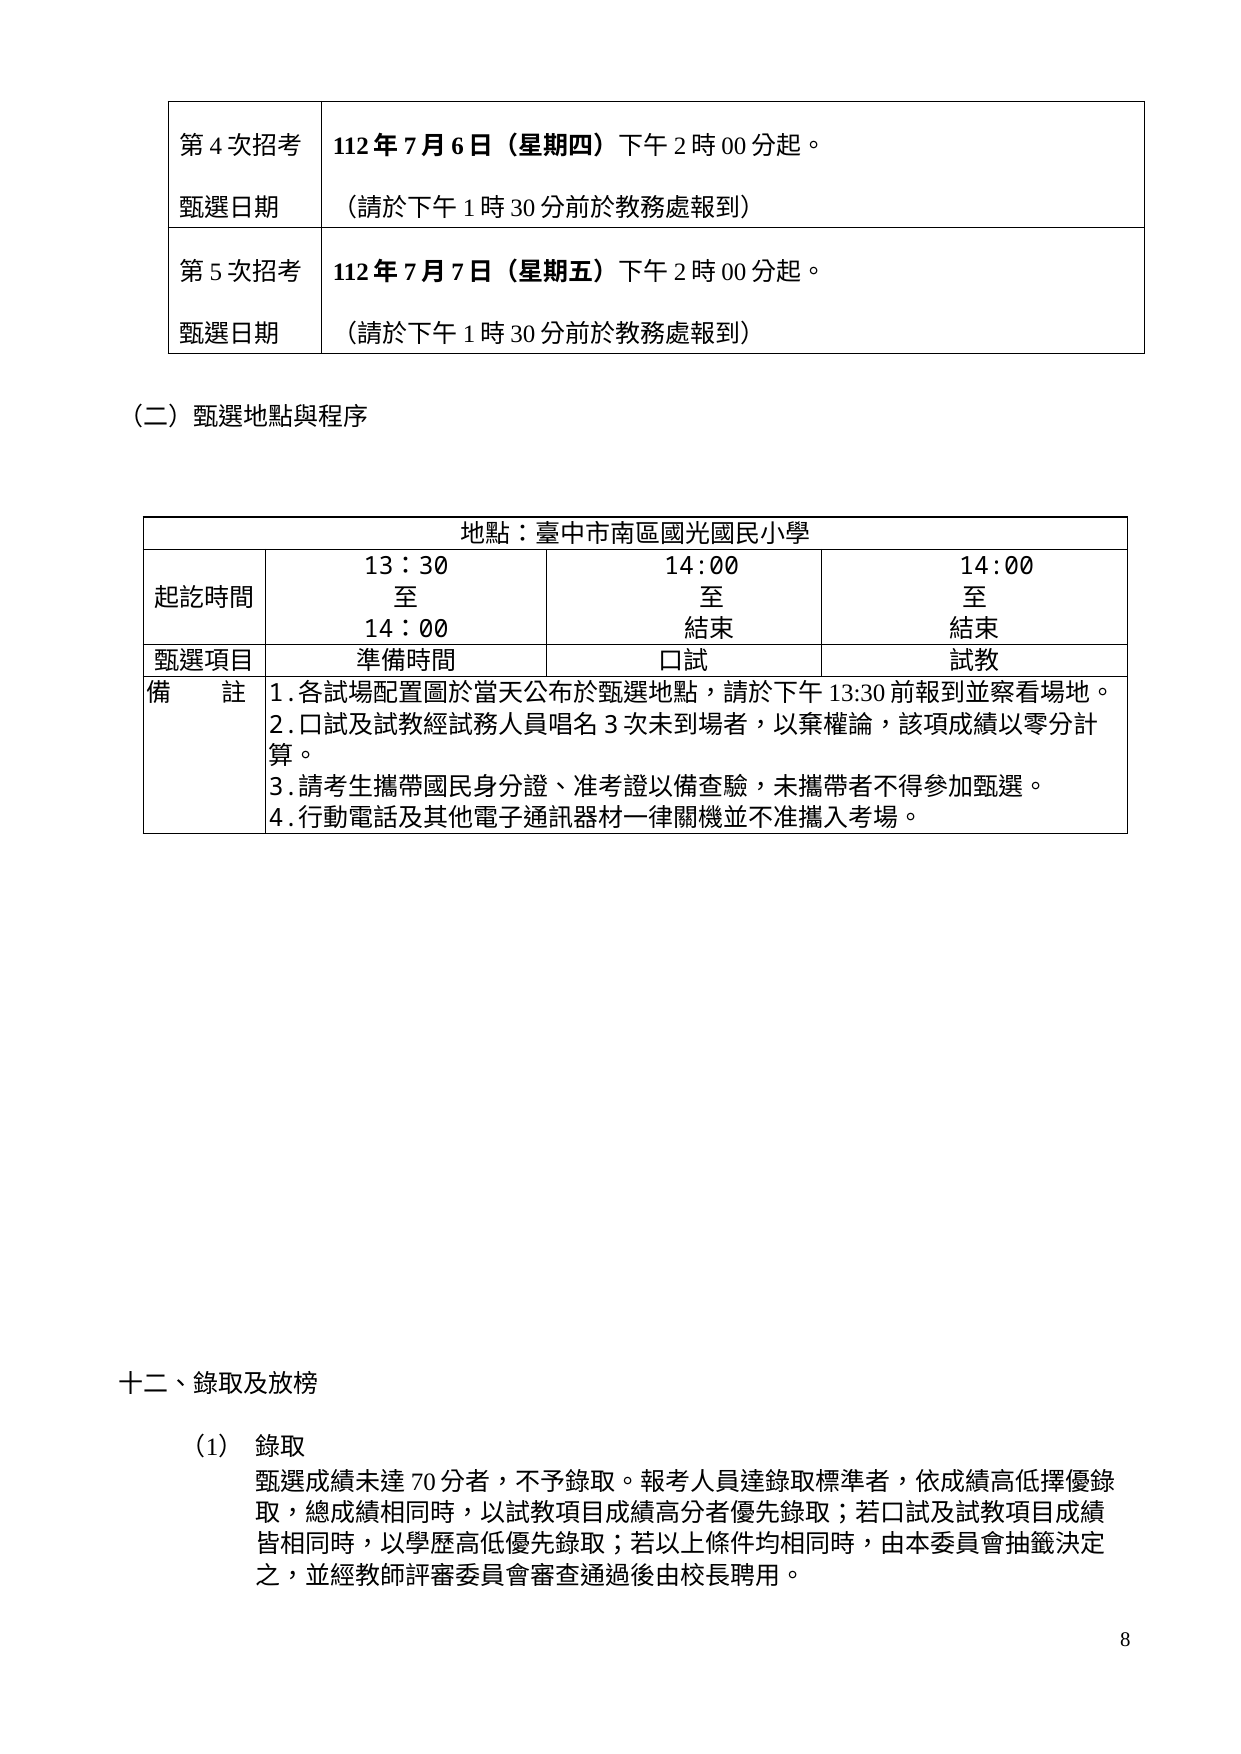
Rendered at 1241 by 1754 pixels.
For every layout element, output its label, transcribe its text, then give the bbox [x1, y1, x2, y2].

text 甄選成績未達70分者，不予錄取。報考人員達錄取標準者，依成績高低擇優錄取，總成績相同時，以試教項目成績高分者優先錄取；若口試及試教項目成績皆相同時，以學歷高低優先錄取；若以上條件均相同時，由本委員會抽籤決定之，並經教師評審委員會審查通過後由校長聘用。 [256, 1465, 1122, 1590]
table_cell 13：30 至 14：00 [266, 550, 546, 643]
table_cell 112年7月7日（星期五）下午2時00分起。 （請於下午1時30分前於教務處報到） [322, 228, 1144, 353]
list 錄取 [181, 1403, 1122, 1465]
table_cell 9：00 14:00 至 結束 [547, 550, 821, 643]
table_cell 起訖時間 [144, 550, 265, 643]
table_cell 14:00 至 結束 [822, 550, 1127, 643]
table_cell 備 註 [144, 677, 265, 833]
table_header 地點：臺中市南區國光國民小學 [144, 518, 1127, 549]
text （二）甄選地點與程序 [118, 373, 1122, 435]
table_cell 1.各試場配置圖於當天公布於甄選地點，請於下午13:30前報到並察看場地。 2.口試及試教經試務人員唱名3次未到場者，以棄權論，該項成績以零分計算。 3.請考生攜帶國民身分證、准考證以備查驗，未攜帶者不得參加甄選。 4.行動電話及其他電子通訊器材一律關機並不准攜入考場。 [266, 677, 1127, 833]
table_cell 試教 [822, 645, 1127, 676]
table_cell 第4次招考甄選日期 [169, 102, 321, 227]
table_cell 準備時間 [266, 645, 546, 676]
text 十二、錄取及放榜 [118, 1340, 1122, 1403]
table_cell 第5次招考甄選日期 [169, 228, 321, 353]
table_cell 甄選項目 [144, 645, 265, 676]
table_cell 112年7月6日（星期四）下午2時00分起。 （請於下午1時30分前於教務處報到） [322, 102, 1144, 227]
table_cell 口試 [547, 645, 821, 676]
